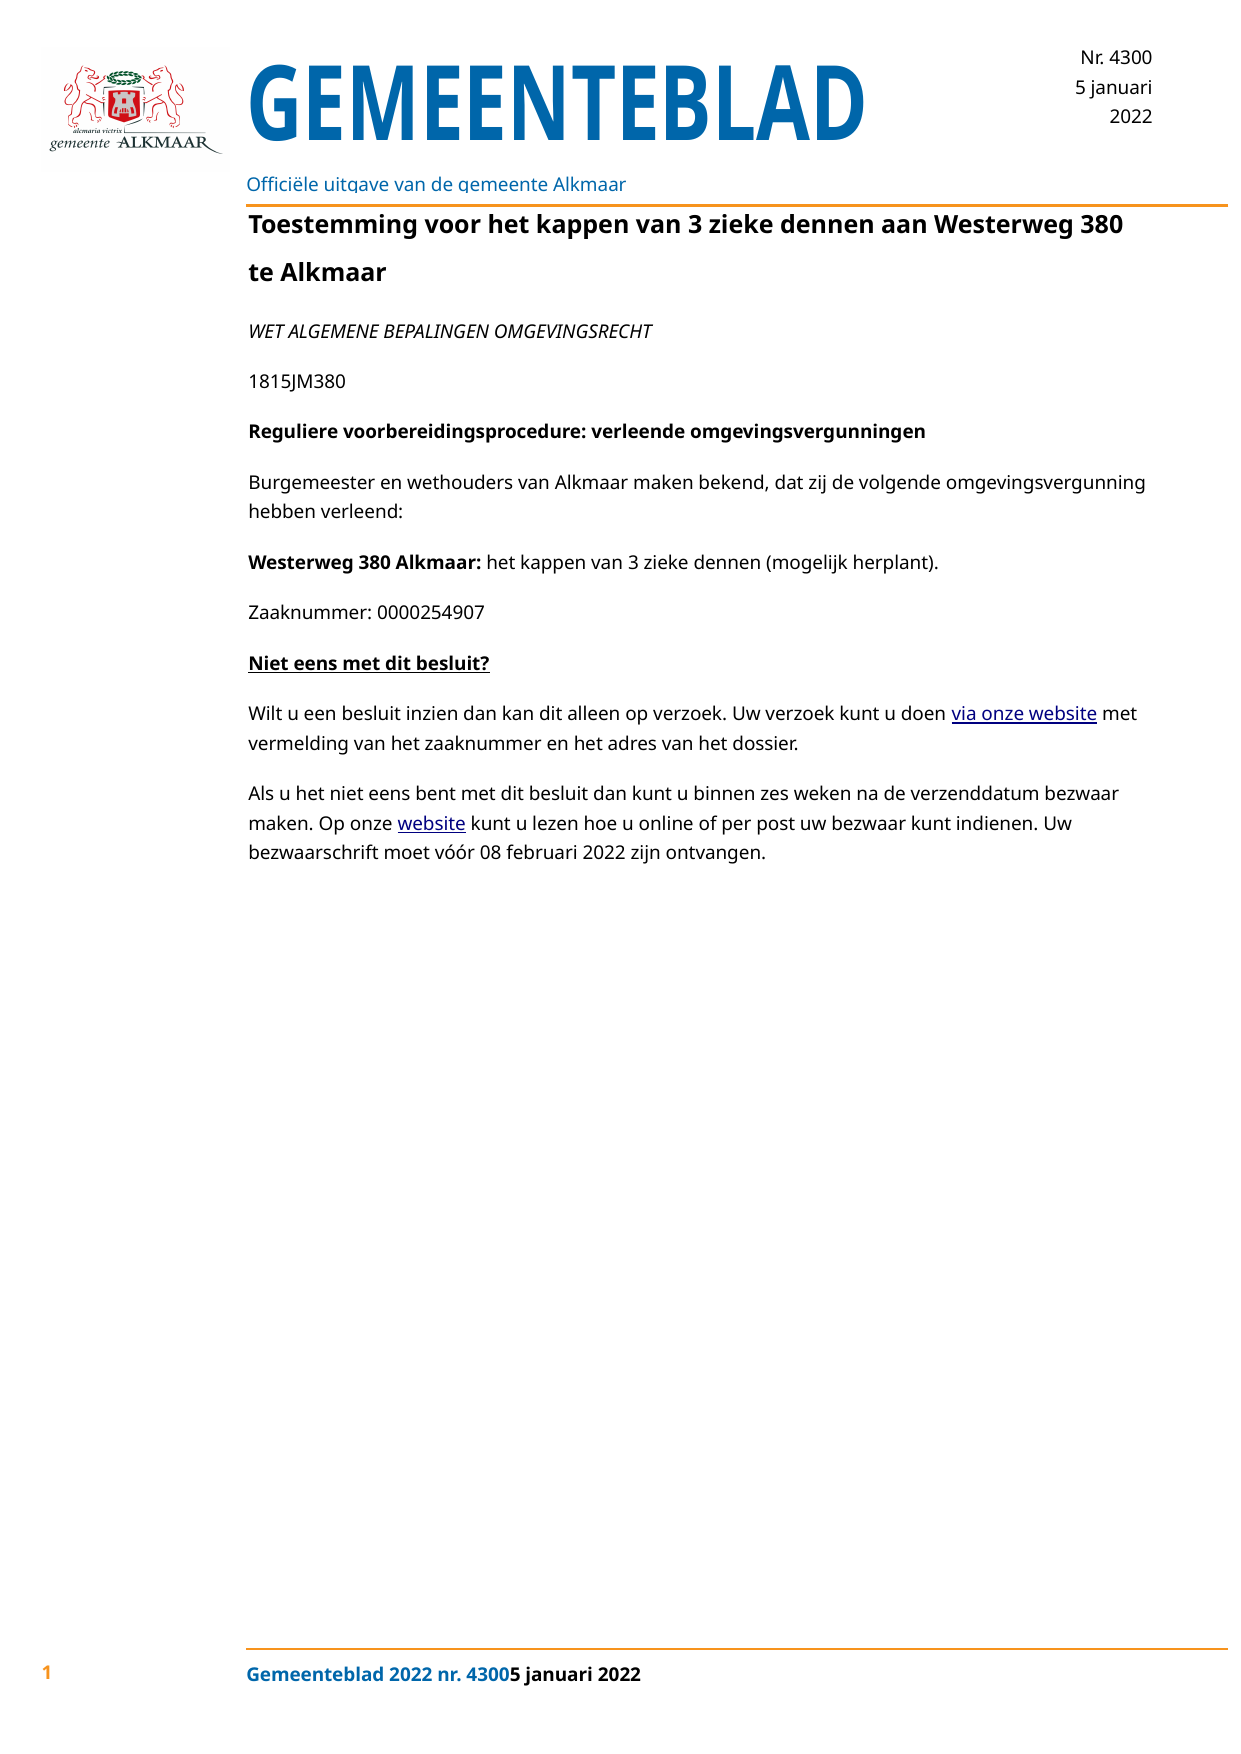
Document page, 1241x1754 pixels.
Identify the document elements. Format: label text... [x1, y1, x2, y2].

picture [41, 47, 231, 172]
text 1815JM380 [248, 368, 1152, 394]
text Zaaknummer: 0000254907 [248, 599, 1152, 625]
text Westerweg 380 Alkmaar: het kappen van 3 zieke dennen (mogelijk herplant). [248, 549, 1152, 575]
text Wilt u een besluit inzien dan kan dit alleen op verzoek. Uw verzoek kunt u doen via onze website met vermelding van het zaaknummer en het adres van het dossier. [248, 700, 1152, 756]
text Reguliere voorbereidingsprocedure: verleende omgevingsvergunningen [248, 419, 1152, 444]
text Als u het niet eens bent met dit besluit dan kunt u binnen zes weken na de verzenddatum bezwaar maken. Op onze website kunt u lezen hoe u online of per post uw bezwaar kunt indienen. Uw bezwaarschrift moet vóór 08 februari 2022 zijn ontvangen. [248, 780, 1152, 865]
text Burgemeester en wethouders van Alkmaar maken bekend, dat zij de volgende omgevingsvergunning hebben verleend: [248, 469, 1152, 524]
text Niet eens met dit besluit? [248, 650, 1152, 676]
text Toestemming voor het kappen van 3 zieke dennen aan Westerweg 380 te Alkmaar [248, 207, 1152, 288]
text WET ALGEMENE BEPALINGEN OMGEVINGSRECHT [248, 318, 1152, 344]
